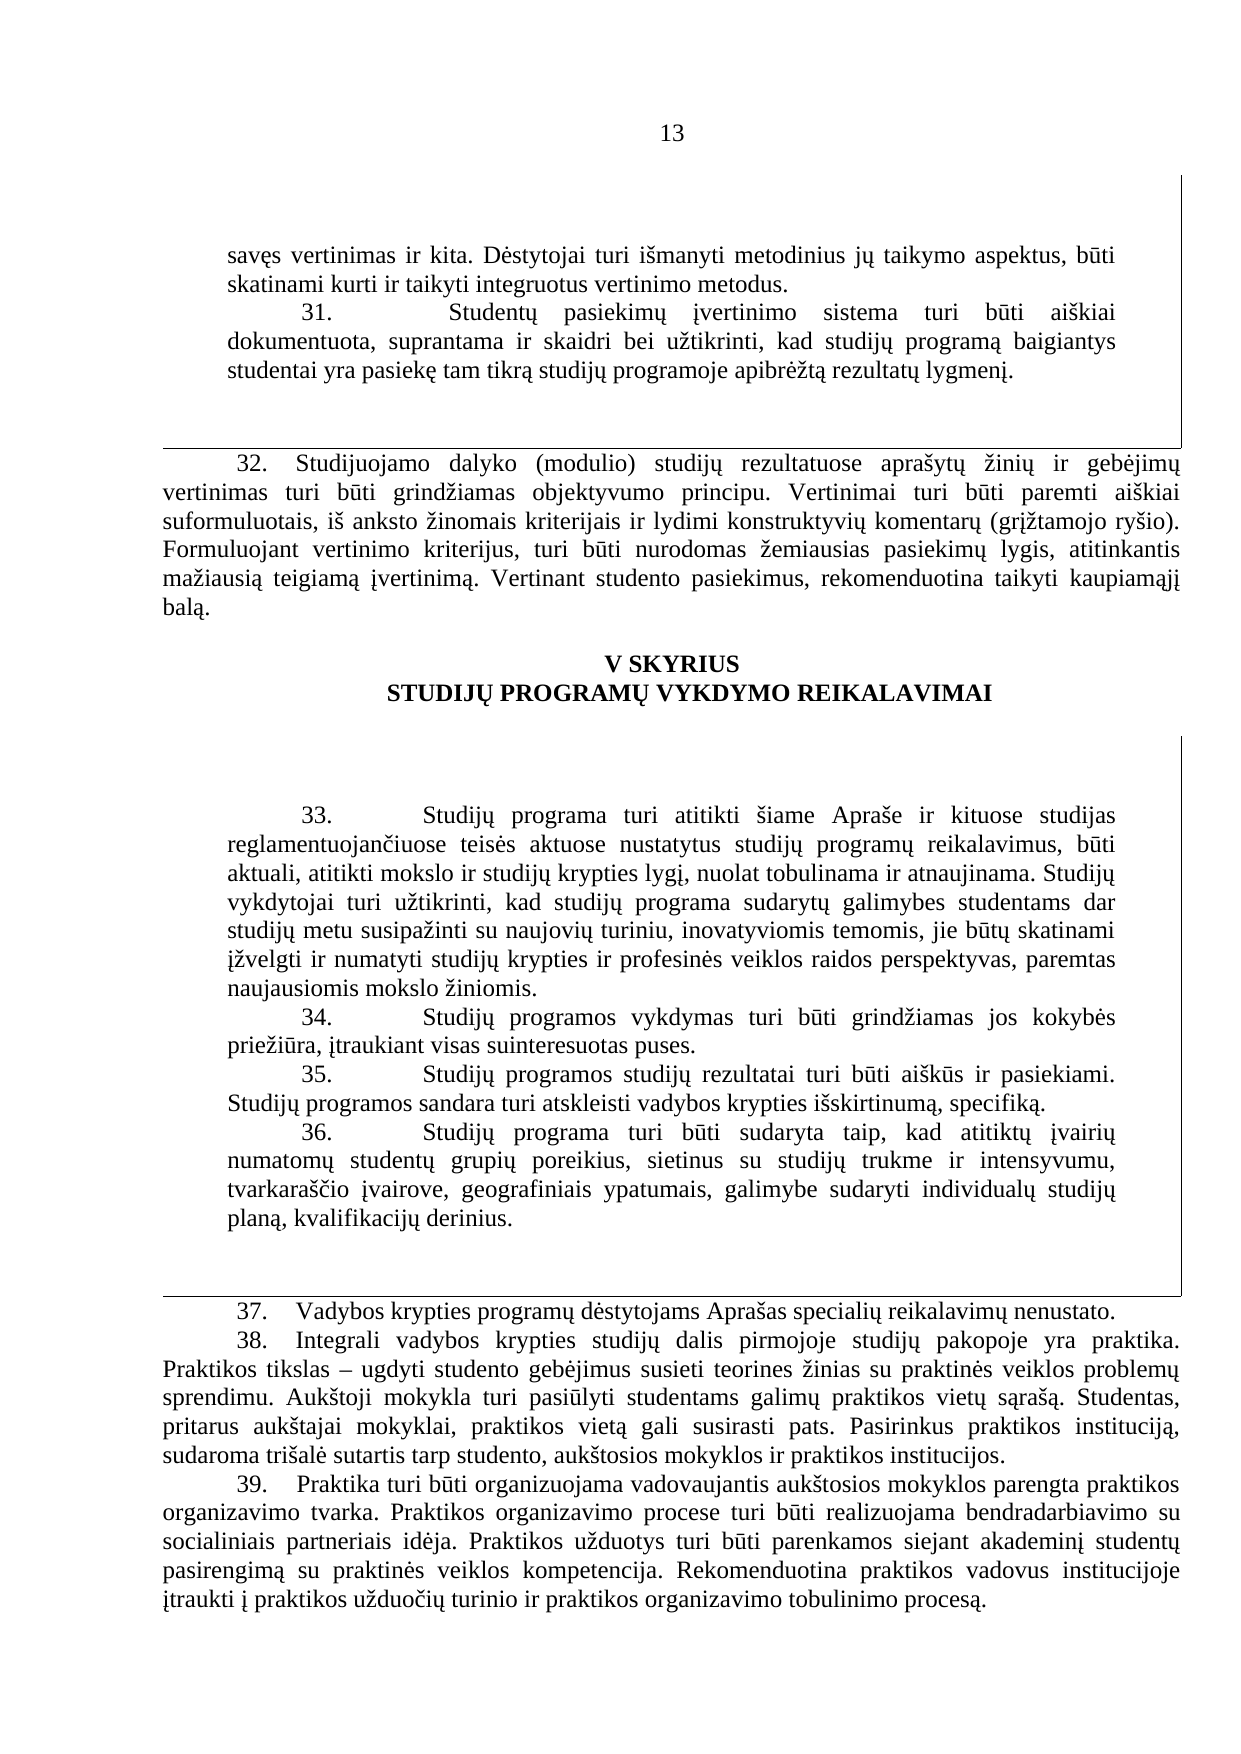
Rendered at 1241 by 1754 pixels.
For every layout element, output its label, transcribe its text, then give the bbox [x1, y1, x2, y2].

text 34. Studijų programos vykdymas turi būti grindžiamas jos kokybės priežiūra, įtraukiant visas suinteresuotas puses. [162, 1002, 1181, 1059]
text 36. Studijų programa turi būti sudaryta taip, kad atitiktų įvairių numatomų studentų grupių poreikius, sietinus su studijų trukme ir intensyvumu, tvarkaraščio įvairove, geografiniais ypatumais, galimybe sudaryti individualų studijų planą, kvalifikacijų derinius. [162, 1117, 1181, 1296]
text 35. Studijų programos studijų rezultatai turi būti aiškūs ir pasiekiami. Studijų programos sandara turi atskleisti vadybos krypties išskirtinumą, specifiką. [162, 1059, 1181, 1117]
text 38. Integrali vadybos krypties studijų dalis pirmojoje studijų pakopoje yra praktika. Praktikos tikslas – ugdyti studento gebėjimus susieti teorines žinias su praktinės veiklos problemų sprendimu. Aukštoji mokykla turi pasiūlyti studentams galimų praktikos vietų sąrašą. Studentas, pritarus aukštajai mokyklai, praktikos vietą gali susirasti pats. Pasirinkus praktikos instituciją, sudaroma trišalė sutartis tarp studento, aukštosios mokyklos ir praktikos institucijos. [162, 1325, 1181, 1469]
text 32. Studijuojamo dalyko (modulio) studijų rezultatuose aprašytų žinių ir gebėjimų vertinimas turi būti grindžiamas objektyvumo principu. Vertinimai turi būti paremti aiškiai suformuluotais, iš anksto žinomais kriterijais ir lydimi konstruktyvių komentarų (grįžtamojo ryšio). Formuluojant vertinimo kriterijus, turi būti nurodomas žemiausias pasiekimų lygis, atitinkantis mažiausią teigiamą įvertinimą. Vertinant studento pasiekimus, rekomenduotina taikyti kaupiamąjį balą. [162, 448, 1181, 621]
text 33. Studijų programa turi atitikti šiame Apraše ir kituose studijas reglamentuojančiuose teisės aktuose nustatytus studijų programų reikalavimus, būti aktuali, atitikti mokslo ir studijų krypties lygį, nuolat tobulinama ir atnaujinama. Studijų vykdytojai turi užtikrinti, kad studijų programa sudarytų galimybes studentams dar studijų metu susipažinti su naujovių turiniu, inovatyviomis temomis, jie būtų skatinami įžvelgti ir numatyti studijų krypties ir profesinės veiklos raidos perspektyvas, paremtas naujausiomis mokslo žiniomis. [162, 736, 1181, 1002]
text 31. Studentų pasiekimų įvertinimo sistema turi būti aiškiai dokumentuota, suprantama ir skaidri bei užtikrinti, kad studijų programą baigiantys studentai yra pasiekę tam tikrą studijų programoje apibrėžtą rezultatų lygmenį. [162, 297, 1181, 448]
text 37. Vadybos krypties programų dėstytojams Aprašas specialių reikalavimų nenustato. [162, 1296, 1181, 1325]
text savęs vertinimas ir kita. Dėstytojai turi išmanyti metodinius jų taikymo aspektus, būti skatinami kurti ir taikyti integruotus vertinimo metodus. [162, 175, 1181, 297]
text STUDIJŲ PROGRAMŲ VYKDYMO REIKALAVIMAI [162, 678, 1181, 707]
text V SKYRIUS [162, 649, 1181, 678]
text 39. Praktika turi būti organizuojama vadovaujantis aukštosios mokyklos parengta praktikos organizavimo tvarka. Praktikos organizavimo procese turi būti realizuojama bendradarbiavimo su socialiniais partneriais idėja. Praktikos užduotys turi būti parenkamos siejant akademinį studentų pasirengimą su praktinės veiklos kompetencija. Rekomenduotina praktikos vadovus institucijoje įtraukti į praktikos užduočių turinio ir praktikos organizavimo tobulinimo procesą. [162, 1469, 1181, 1612]
